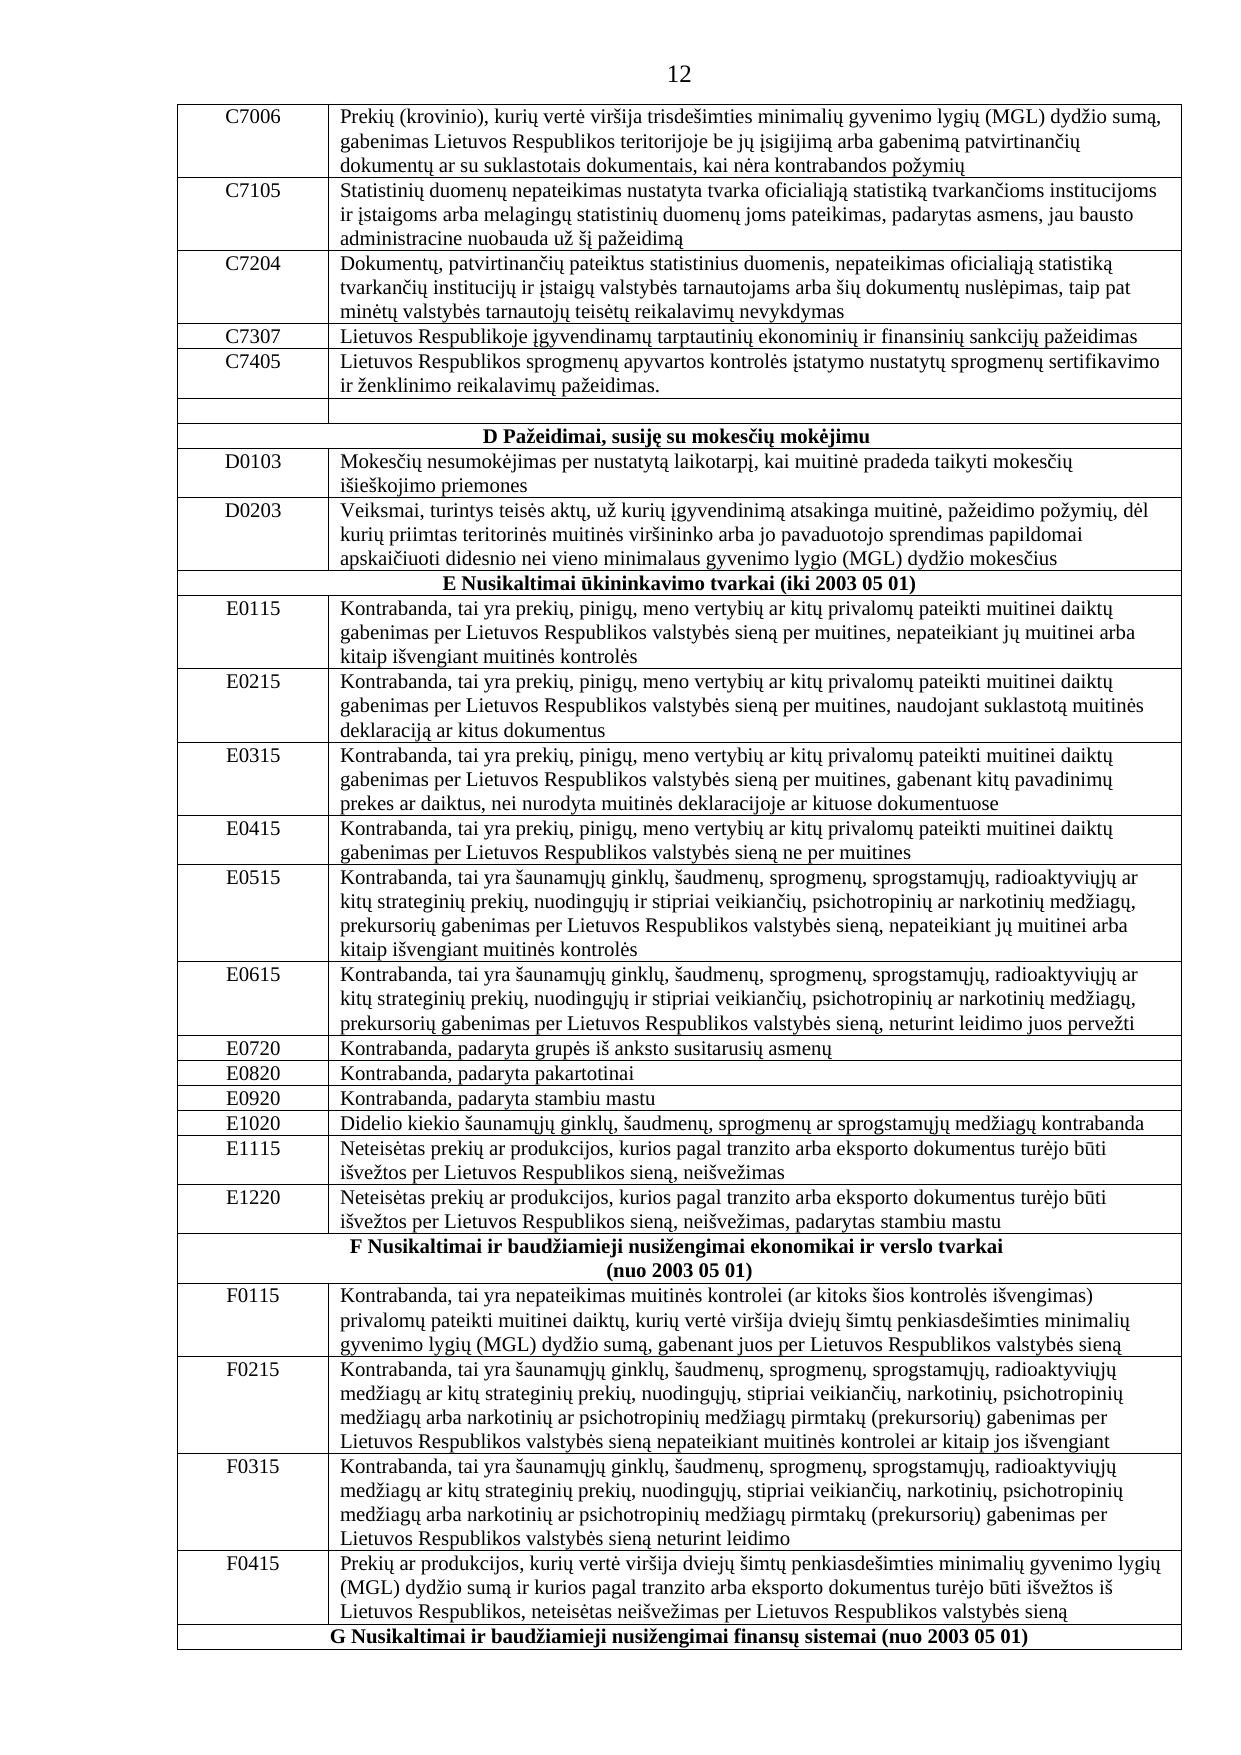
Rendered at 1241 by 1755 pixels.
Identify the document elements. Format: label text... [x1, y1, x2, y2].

table_cell Neteisėtas prekių ar produkcijos, kurios pagal tranzito arba eksporto dokumentus turėjo būti išvežtos per Lietuvos Respublikos sieną, neišvežimas [329, 1136, 1181, 1184]
table_cell Kontrabanda, tai yra šaunamųjų ginklų, šaudmenų, sprogmenų, sprogstamųjų, radioaktyviųjų ar kitų strateginių prekių, nuodingųjų ir stipriai veikiančių, psichotropinių ar narkotinių medžiagų, prekursorių gabenimas per Lietuvos Respublikos valstybės sieną, nepateikiant jų muitinei arba kitaip išvengiant muitinės kontrolės [329, 865, 1181, 961]
table_cell Lietuvos Respublikos sprogmenų apyvartos kontrolės įstatymo nustatytų sprogmenų sertifikavimo ir ženklinimo reikalavimų pažeidimas. [329, 349, 1181, 397]
table_cell [178, 399, 328, 422]
table_cell Kontrabanda, padaryta stambiu mastu [329, 1086, 1181, 1110]
table_cell Kontrabanda, padaryta pakartotinai [329, 1061, 1181, 1085]
table_cell D Pažeidimai, susiję su mokesčių mokėjimu [178, 424, 1181, 448]
table_cell C7405 [178, 349, 328, 397]
table_cell Kontrabanda, tai yra prekių, pinigų, meno vertybių ar kitų privalomų pateikti muitinei daiktų gabenimas per Lietuvos Respublikos valstybės sieną ne per muitines [329, 816, 1181, 864]
table_cell Prekių ar produkcijos, kurių vertė viršija dviejų šimtų penkiasdešimties minimalių gyvenimo lygių (MGL) dydžio sumą ir kurios pagal tranzito arba eksporto dokumentus turėjo būti išvežtos iš Lietuvos Respublikos, neteisėtas neišvežimas per Lietuvos Respublikos valstybės sieną [329, 1551, 1181, 1623]
table_cell F0415 [178, 1551, 328, 1623]
table_cell Kontrabanda, tai yra šaunamųjų ginklų, šaudmenų, sprogmenų, sprogstamųjų, radioaktyviųjų medžiagų ar kitų strateginių prekių, nuodingųjų, stipriai veikiančių, narkotinių, psichotropinių medžiagų arba narkotinių ar psichotropinių medžiagų pirmtakų (prekursorių) gabenimas per Lietuvos Respublikos valstybės sieną nepateikiant muitinės kontrolei ar kitaip jos išvengiant [329, 1357, 1181, 1453]
table_cell F0215 [178, 1357, 328, 1453]
table_cell Kontrabanda, tai yra prekių, pinigų, meno vertybių ar kitų privalomų pateikti muitinei daiktų gabenimas per Lietuvos Respublikos valstybės sieną per muitines, nepateikiant jų muitinei arba kitaip išvengiant muitinės kontrolės [329, 596, 1181, 668]
table_cell D0103 [178, 449, 328, 497]
table_cell Kontrabanda, tai yra šaunamųjų ginklų, šaudmenų, sprogmenų, sprogstamųjų, radioaktyviųjų ar kitų strateginių prekių, nuodingųjų ir stipriai veikiančių, psichotropinių ar narkotinių medžiagų, prekursorių gabenimas per Lietuvos Respublikos valstybės sieną, neturint leidimo juos pervežti [329, 962, 1181, 1034]
table_cell E1115 [178, 1136, 328, 1184]
table_cell E0415 [178, 816, 328, 864]
table_cell E0315 [178, 743, 328, 815]
table_cell G Nusikaltimai ir baudžiamieji nusižengimai finansų sistemai (nuo 2003 05 01) [178, 1625, 1181, 1648]
table_cell E1220 [178, 1185, 328, 1233]
table_cell D0203 [178, 498, 328, 570]
table_cell Prekių (krovinio), kurių vertė viršija trisdešimties minimalių gyvenimo lygių (MGL) dydžio sumą, gabenimas Lietuvos Respublikos teritorijoje be jų įsigijimą arba gabenimą patvirtinančių dokumentų ar su suklastotais dokumentais, kai nėra kontrabandos požymių [329, 105, 1181, 177]
table_cell F0115 [178, 1284, 328, 1356]
table_cell Dokumentų, patvirtinančių pateiktus statistinius duomenis, nepateikimas oficialiąją statistiką tvarkančių institucijų ir įstaigų valstybės tarnautojams arba šių dokumentų nuslėpimas, taip pat minėtų valstybės tarnautojų teisėtų reikalavimų nevykdymas [329, 251, 1181, 323]
table_cell C7204 [178, 251, 328, 323]
table_cell C7105 [178, 178, 328, 250]
table_cell Kontrabanda, tai yra nepateikimas muitinės kontrolei (ar kitoks šios kontrolės išvengimas) privalomų pateikti muitinei daiktų, kurių vertė viršija dviejų šimtų penkiasdešimties minimalių gyvenimo lygių (MGL) dydžio sumą, gabenant juos per Lietuvos Respublikos valstybės sieną [329, 1284, 1181, 1356]
table_cell F0315 [178, 1454, 328, 1550]
table_cell E1020 [178, 1111, 328, 1135]
table_cell Kontrabanda, tai yra prekių, pinigų, meno vertybių ar kitų privalomų pateikti muitinei daiktų gabenimas per Lietuvos Respublikos valstybės sieną per muitines, naudojant suklastotą muitinės deklaraciją ar kitus dokumentus [329, 669, 1181, 742]
table_cell E0615 [178, 962, 328, 1034]
table_cell Kontrabanda, tai yra šaunamųjų ginklų, šaudmenų, sprogmenų, sprogstamųjų, radioaktyviųjų medžiagų ar kitų strateginių prekių, nuodingųjų, stipriai veikiančių, narkotinių, psichotropinių medžiagų arba narkotinių ar psichotropinių medžiagų pirmtakų (prekursorių) gabenimas per Lietuvos Respublikos valstybės sieną neturint leidimo [329, 1454, 1181, 1550]
table_cell Didelio kiekio šaunamųjų ginklų, šaudmenų, sprogmenų ar sprogstamųjų medžiagų kontrabanda [329, 1111, 1181, 1135]
table_cell Statistinių duomenų nepateikimas nustatyta tvarka oficialiąją statistiką tvarkančioms institucijoms ir įstaigoms arba melagingų statistinių duomenų joms pateikimas, padarytas asmens, jau bausto administracine nuobauda už šį pažeidimą [329, 178, 1181, 250]
table_cell E0515 [178, 865, 328, 961]
table_cell E Nusikaltimai ūkininkavimo tvarkai (iki 2003 05 01) [178, 571, 1181, 595]
table_cell F Nusikaltimai ir baudžiamieji nusižengimai ekonomikai ir verslo tvarkai (nuo 2003 05 01) [178, 1234, 1181, 1282]
table_cell Kontrabanda, tai yra prekių, pinigų, meno vertybių ar kitų privalomų pateikti muitinei daiktų gabenimas per Lietuvos Respublikos valstybės sieną per muitines, gabenant kitų pavadinimų prekes ar daiktus, nei nurodyta muitinės deklaracijoje ar kituose dokumentuose [329, 743, 1181, 815]
table_cell E0820 [178, 1061, 328, 1085]
table_cell Neteisėtas prekių ar produkcijos, kurios pagal tranzito arba eksporto dokumentus turėjo būti išvežtos per Lietuvos Respublikos sieną, neišvežimas, padarytas stambiu mastu [329, 1185, 1181, 1233]
table_cell E0115 [178, 596, 328, 668]
table_cell C7006 [178, 105, 328, 177]
table_cell Kontrabanda, padaryta grupės iš anksto susitarusių asmenų [329, 1036, 1181, 1059]
table_cell [329, 399, 1181, 422]
table_cell E0920 [178, 1086, 328, 1110]
table_cell E0215 [178, 669, 328, 742]
table_cell C7307 [178, 324, 328, 348]
table_cell Lietuvos Respublikoje įgyvendinamų tarptautinių ekonominių ir finansinių sankcijų pažeidimas [329, 324, 1181, 348]
table_cell E0720 [178, 1036, 328, 1059]
table_cell Veiksmai, turintys teisės aktų, už kurių įgyvendinimą atsakinga muitinė, pažeidimo požymių, dėl kurių priimtas teritorinės muitinės viršininko arba jo pavaduotojo sprendimas papildomai apskaičiuoti didesnio nei vieno minimalaus gyvenimo lygio (MGL) dydžio mokesčius [329, 498, 1181, 570]
table_cell Mokesčių nesumokėjimas per nustatytą laikotarpį, kai muitinė pradeda taikyti mokesčių išieškojimo priemones [329, 449, 1181, 497]
